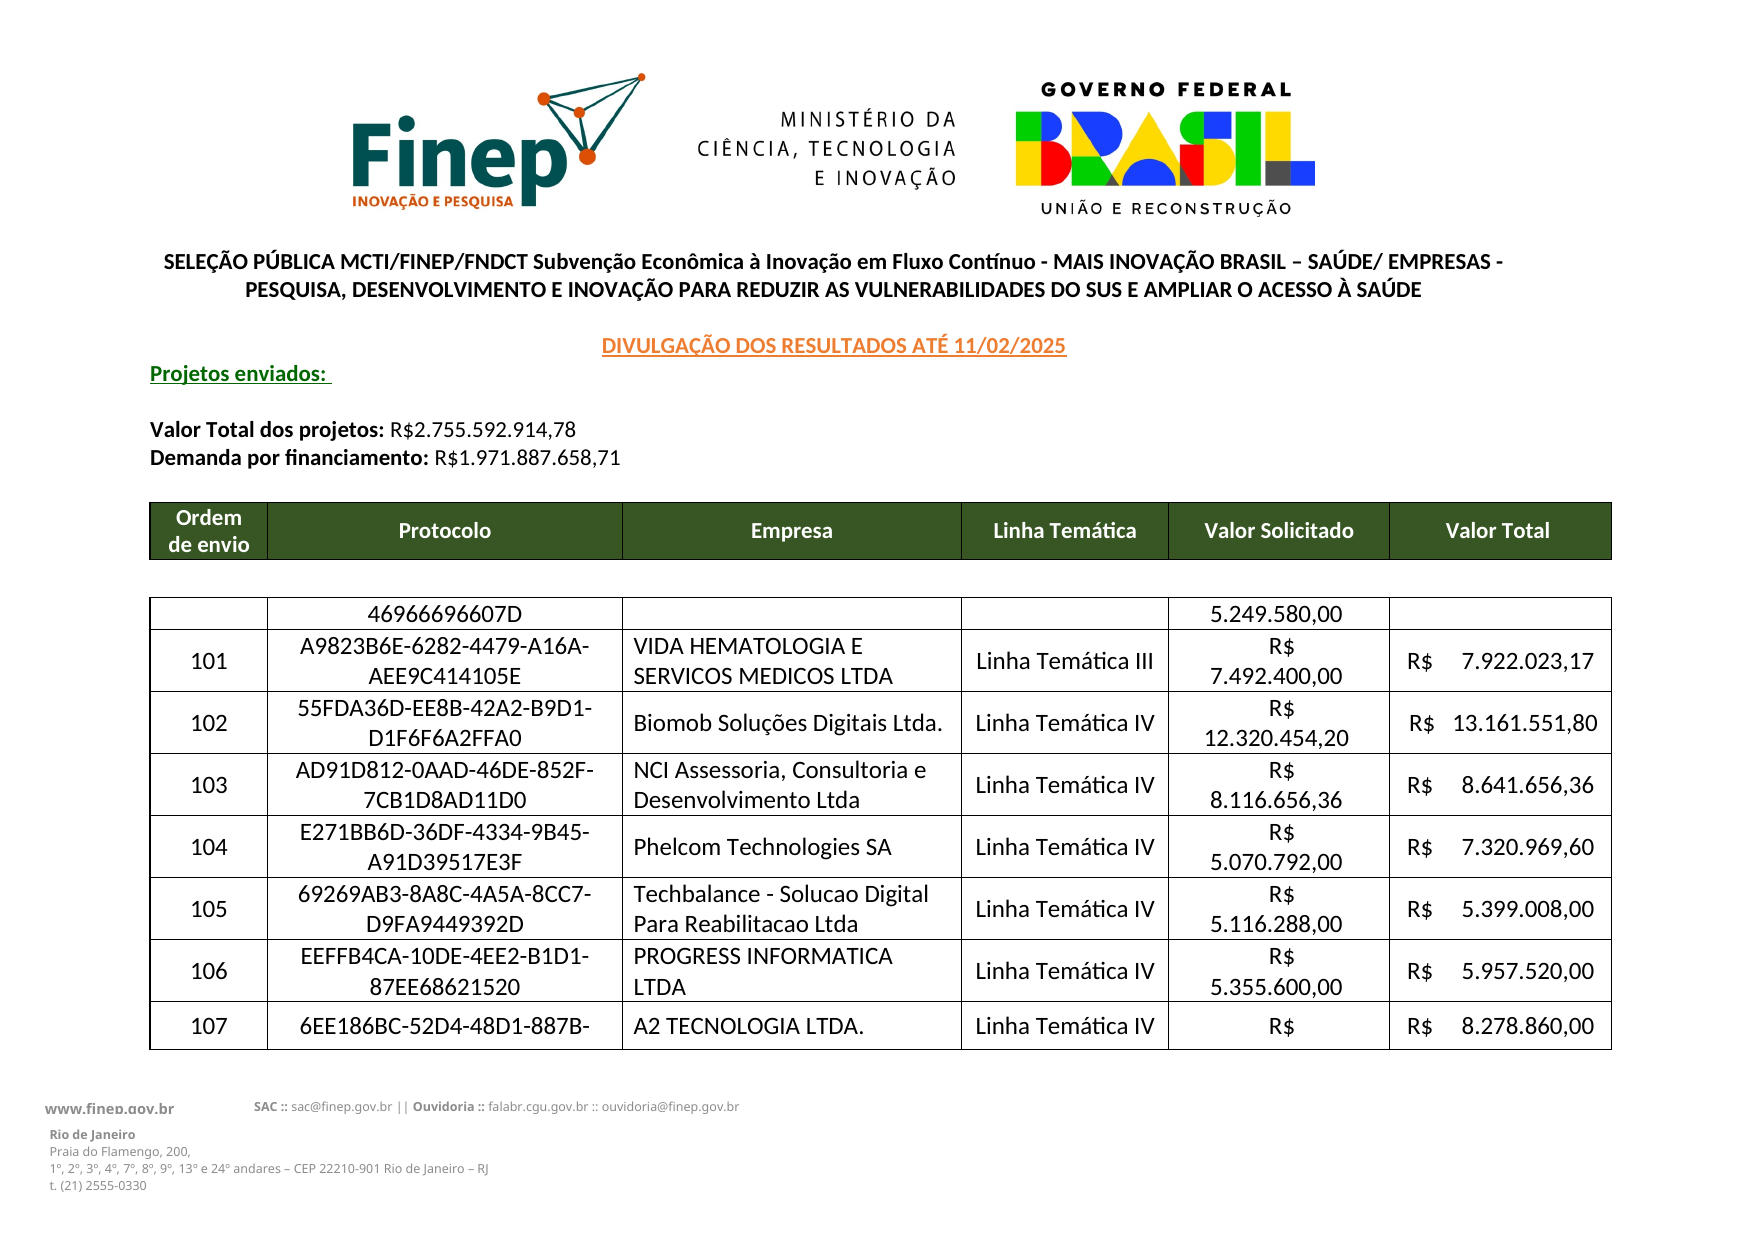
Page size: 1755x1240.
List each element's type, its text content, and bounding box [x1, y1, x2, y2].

table_cell Linha Temática IV [962, 1002, 1168, 1049]
table_cell [623, 598, 961, 629]
table_cell Linha Temática IV [962, 878, 1168, 939]
table_cell 46966696607D [268, 598, 622, 629]
table_cell 55FDA36D-EE8B-42A2-B9D1-D1F6F6A2FFA0 [268, 692, 622, 753]
table_cell R$ 12.320.454,20 [1169, 692, 1389, 753]
table_cell 103 [151, 754, 267, 815]
table_cell 106 [151, 940, 267, 1001]
table_cell VIDA HEMATOLOGIA E SERVICOS MEDICOS LTDA [623, 630, 961, 691]
table_cell [151, 598, 267, 629]
table_cell A9823B6E-6282-4479-A16A-AEE9C414105E [268, 630, 622, 691]
table_cell R$ 5.070.792,00 [1169, 816, 1389, 877]
table_cell R$ 13.161.551,80 [1390, 692, 1611, 753]
table_cell Linha Temática IV [962, 754, 1168, 815]
table_cell PROGRESS INFORMATICA LTDA [623, 940, 961, 1001]
table_cell R$ 8.116.656,36 [1169, 754, 1389, 815]
table_cell 102 [151, 692, 267, 753]
table_cell 69269AB3-8A8C-4A5A-8CC7-D9FA9449392D [268, 878, 622, 939]
table_cell AD91D812-0AAD-46DE-852F-7CB1D8AD11D0 [268, 754, 622, 815]
table_cell R$ 7.320.969,60 [1390, 816, 1611, 877]
table_cell R$ [1169, 1002, 1389, 1049]
table_cell 105 [151, 878, 267, 939]
table_cell Techbalance - Solucao Digital Para Reabilitacao Ltda [623, 878, 961, 939]
table_cell Biomob Soluções Digitais Ltda. [623, 692, 961, 753]
table_cell Linha Temática IV [962, 940, 1168, 1001]
table_cell R$ 5.355.600,00 [1169, 940, 1389, 1001]
table_cell EEFFB4CA-10DE-4EE2-B1D1-87EE68621520 [268, 940, 622, 1001]
table_cell 104 [151, 816, 267, 877]
table_cell 101 [151, 630, 267, 691]
table_cell R$ 8.278.860,00 [1390, 1002, 1611, 1049]
table_cell Linha Temática III [962, 630, 1168, 691]
table_cell E271BB6D-36DF-4334-9B45-A91D39517E3F [268, 816, 622, 877]
table_cell 6EE186BC-52D4-48D1-887B- [268, 1002, 622, 1049]
table_cell 107 [151, 1002, 267, 1049]
table_cell Linha Temática IV [962, 816, 1168, 877]
table_cell Linha Temática IV [962, 692, 1168, 753]
table_cell NCI Assessoria, Consultoria e Desenvolvimento Ltda [623, 754, 961, 815]
table_cell R$ 8.641.656,36 [1390, 754, 1611, 815]
table_cell [962, 598, 1168, 629]
table_cell R$ 5.116.288,00 [1169, 878, 1389, 939]
table_cell 5.249.580,00 [1169, 598, 1389, 629]
table_cell R$ 5.399.008,00 [1390, 878, 1611, 939]
table_cell R$ 7.922.023,17 [1390, 630, 1611, 691]
table_cell R$ 5.957.520,00 [1390, 940, 1611, 1001]
table_cell [1390, 598, 1611, 629]
table_cell A2 TECNOLOGIA LTDA. [623, 1002, 961, 1049]
table_cell R$ 7.492.400,00 [1169, 630, 1389, 691]
table_cell Phelcom Technologies SA [623, 816, 961, 877]
